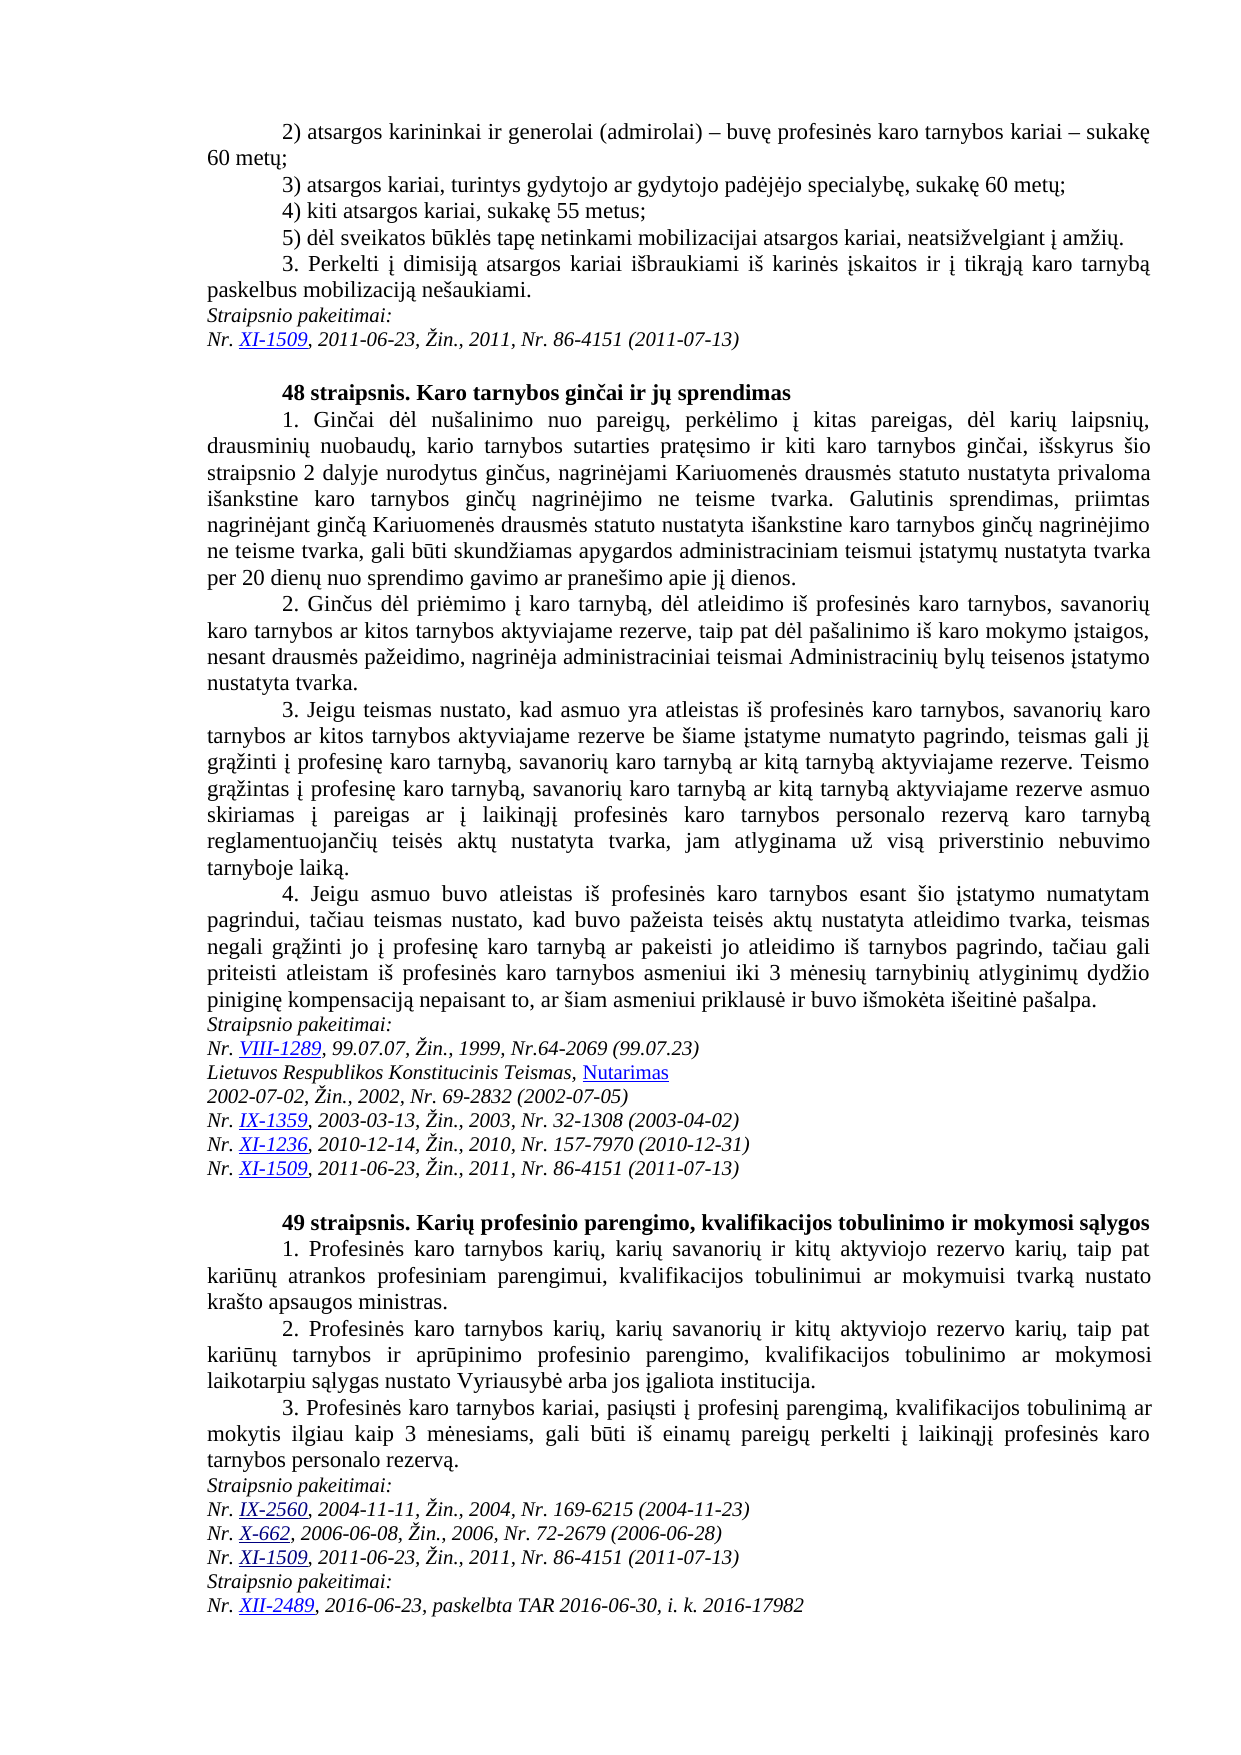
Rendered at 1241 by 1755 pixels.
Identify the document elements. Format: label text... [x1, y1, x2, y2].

text Nr. XII-2489, 2016-06-23, paskelbta TAR 2016-06-30, i. k. 2016-17982 [207, 1593, 1152, 1617]
text Straipsnio pakeitimai: [207, 1012, 1152, 1036]
text 48 straipsnis. Karo tarnybos ginčai ir jų sprendimas [207, 379, 1152, 406]
text 2) atsargos karininkai ir generolai (admirolai) – buvę profesinės karo tarnybos kariai – sukakę 60 metų; [207, 118, 1152, 171]
text Nr. XI-1236, 2010-12-14, Žin., 2010, Nr. 157-7970 (2010-12-31) [207, 1132, 1152, 1156]
text Nr. XI-1509, 2011-06-23, Žin., 2011, Nr. 86-4151 (2011-07-13) [207, 327, 1152, 351]
text 3. Jeigu teismas nustato, kad asmuo yra atleistas iš profesinės karo tarnybos, savanorių karo tarnybos ar kitos tarnybos aktyviajame rezerve be šiame įstatyme numatyto pagrindo, teismas gali jį grąžinti į profesinę karo tarnybą, savanorių karo tarnybą ar kitą tarnybą aktyviajame rezerve. Teismo grąžintas į profesinę karo tarnybą, savanorių karo tarnybą ar kitą tarnybą aktyviajame rezerve asmuo skiriamas į pareigas ar į laikinąjį profesinės karo tarnybos personalo rezervą karo tarnybą reglamentuojančių teisės aktų nustatyta tvarka, jam atlyginama už visą priverstinio nebuvimo tarnyboje laiką. [207, 696, 1152, 880]
text Nr. XI-1509, 2011-06-23, Žin., 2011, Nr. 86-4151 (2011-07-13) [207, 1545, 1152, 1569]
text 5) dėl sveikatos būklės tapę netinkami mobilizacijai atsargos kariai, neatsižvelgiant į amžių. [207, 223, 1152, 250]
text Nr. XI-1509, 2011-06-23, Žin., 2011, Nr. 86-4151 (2011-07-13) [207, 1156, 1152, 1180]
text Lietuvos Respublikos Konstitucinis Teismas, Nutarimas [207, 1060, 1152, 1084]
text Nr. X-662, 2006-06-08, Žin., 2006, Nr. 72-2679 (2006-06-28) [207, 1521, 1152, 1545]
text 49 straipsnis. Karių profesinio parengimo, kvalifikacijos tobulinimo ir mokymosi sąlygos [282, 1209, 1152, 1236]
text 3. Perkelti į dimisiją atsargos kariai išbraukiami iš karinės įskaitos ir į tikrąją karo tarnybą paskelbus mobilizaciją nešaukiami. [207, 250, 1152, 303]
text 1. Profesinės karo tarnybos karių, karių savanorių ir kitų aktyviojo rezervo karių, taip pat kariūnų atrankos profesiniam parengimui, kvalifikacijos tobulinimui ar mokymuisi tvarką nustato krašto apsaugos ministras. [207, 1236, 1152, 1314]
text 2. Profesinės karo tarnybos karių, karių savanorių ir kitų aktyviojo rezervo karių, taip pat kariūnų tarnybos ir aprūpinimo profesinio parengimo, kvalifikacijos tobulinimo ar mokymosi laikotarpiu sąlygas nustato Vyriausybė arba jos įgaliota institucija. [207, 1314, 1152, 1394]
text 3) atsargos kariai, turintys gydytojo ar gydytojo padėjėjo specialybę, sukakę 60 metų; [207, 171, 1152, 197]
text 1. Ginčai dėl nušalinimo nuo pareigų, perkėlimo į kitas pareigas, dėl karių laipsnių, drausminių nuobaudų, kario tarnybos sutarties pratęsimo ir kiti karo tarnybos ginčai, išskyrus šio straipsnio 2 dalyje nurodytus ginčus, nagrinėjami Kariuomenės drausmės statuto nustatyta privaloma išankstine karo tarnybos ginčų nagrinėjimo ne teisme tvarka. Galutinis sprendimas, priimtas nagrinėjant ginčą Kariuomenės drausmės statuto nustatyta išankstine karo tarnybos ginčų nagrinėjimo ne teisme tvarka, gali būti skundžiamas apygardos administraciniam teismui įstatymų nustatyta tvarka per 20 dienų nuo sprendimo gavimo ar pranešimo apie jį dienos. [207, 406, 1152, 590]
text Straipsnio pakeitimai: [207, 1473, 1152, 1497]
text Straipsnio pakeitimai: [207, 1569, 1152, 1593]
text Straipsnio pakeitimai: [207, 303, 1152, 327]
text Nr. IX-2560, 2004-11-11, Žin., 2004, Nr. 169-6215 (2004-11-23) [207, 1497, 1152, 1521]
text 2. Ginčus dėl priėmimo į karo tarnybą, dėl atleidimo iš profesinės karo tarnybos, savanorių karo tarnybos ar kitos tarnybos aktyviajame rezerve, taip pat dėl pašalinimo iš karo mokymo įstaigos, nesant drausmės pažeidimo, nagrinėja administraciniai teismai Administracinių bylų teisenos įstatymo nustatyta tvarka. [207, 590, 1152, 696]
text Nr. VIII-1289, 99.07.07, Žin., 1999, Nr.64-2069 (99.07.23) [207, 1036, 1152, 1060]
text 2002-07-02, Žin., 2002, Nr. 69-2832 (2002-07-05) [207, 1084, 1152, 1108]
text 4) kiti atsargos kariai, sukakę 55 metus; [207, 197, 1152, 223]
text 3. Profesinės karo tarnybos kariai, pasiųsti į profesinį parengimą, kvalifikacijos tobulinimą ar mokytis ilgiau kaip 3 mėnesiams, gali būti iš einamų pareigų perkelti į laikinąjį profesinės karo tarnybos personalo rezervą. [207, 1394, 1152, 1473]
text Nr. IX-1359, 2003-03-13, Žin., 2003, Nr. 32-1308 (2003-04-02) [207, 1108, 1152, 1132]
text 4. Jeigu asmuo buvo atleistas iš profesinės karo tarnybos esant šio įstatymo numatytam pagrindui, tačiau teismas nustato, kad buvo pažeista teisės aktų nustatyta atleidimo tvarka, teismas negali grąžinti jo į profesinę karo tarnybą ar pakeisti jo atleidimo iš tarnybos pagrindo, tačiau gali priteisti atleistam iš profesinės karo tarnybos asmeniui iki 3 mėnesių tarnybinių atlyginimų dydžio piniginę kompensaciją nepaisant to, ar šiam asmeniui priklausė ir buvo išmokėta išeitinė pašalpa. [207, 880, 1152, 1012]
